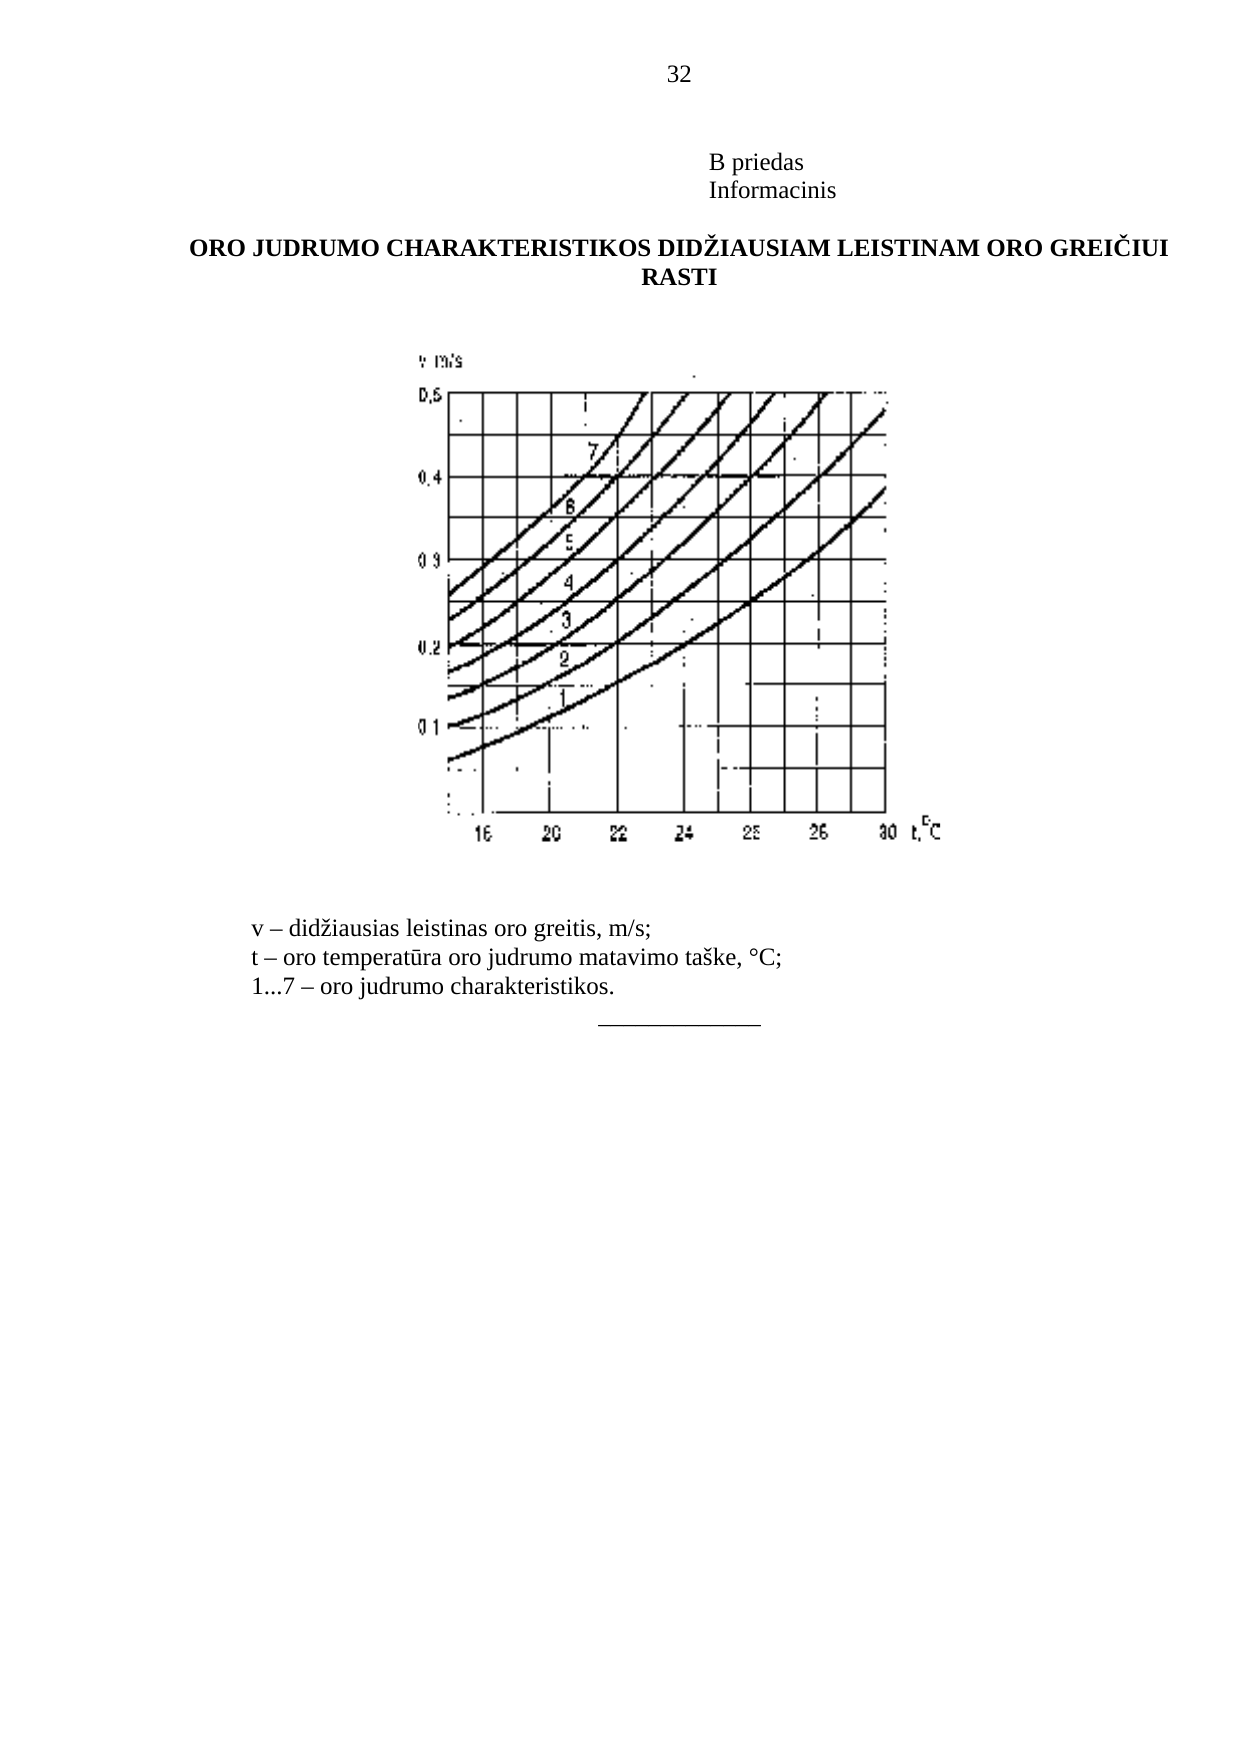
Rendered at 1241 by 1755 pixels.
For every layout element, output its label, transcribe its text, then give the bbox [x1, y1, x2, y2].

text v – didžiausias leistinas oro greitis, m/s; [177, 913, 1181, 942]
text 1...7 – oro judrumo charakteristikos. [177, 971, 1181, 1000]
text Oro judrumo charakteristikos didžiausiam leistinam oro greičiui rasti [177, 233, 1181, 291]
text Informacinis [177, 176, 1181, 204]
text B priedas [177, 147, 1181, 176]
text _____________ [177, 1000, 1181, 1028]
text t – oro temperatūra oro judrumo matavimo taške, °C; [177, 942, 1181, 971]
